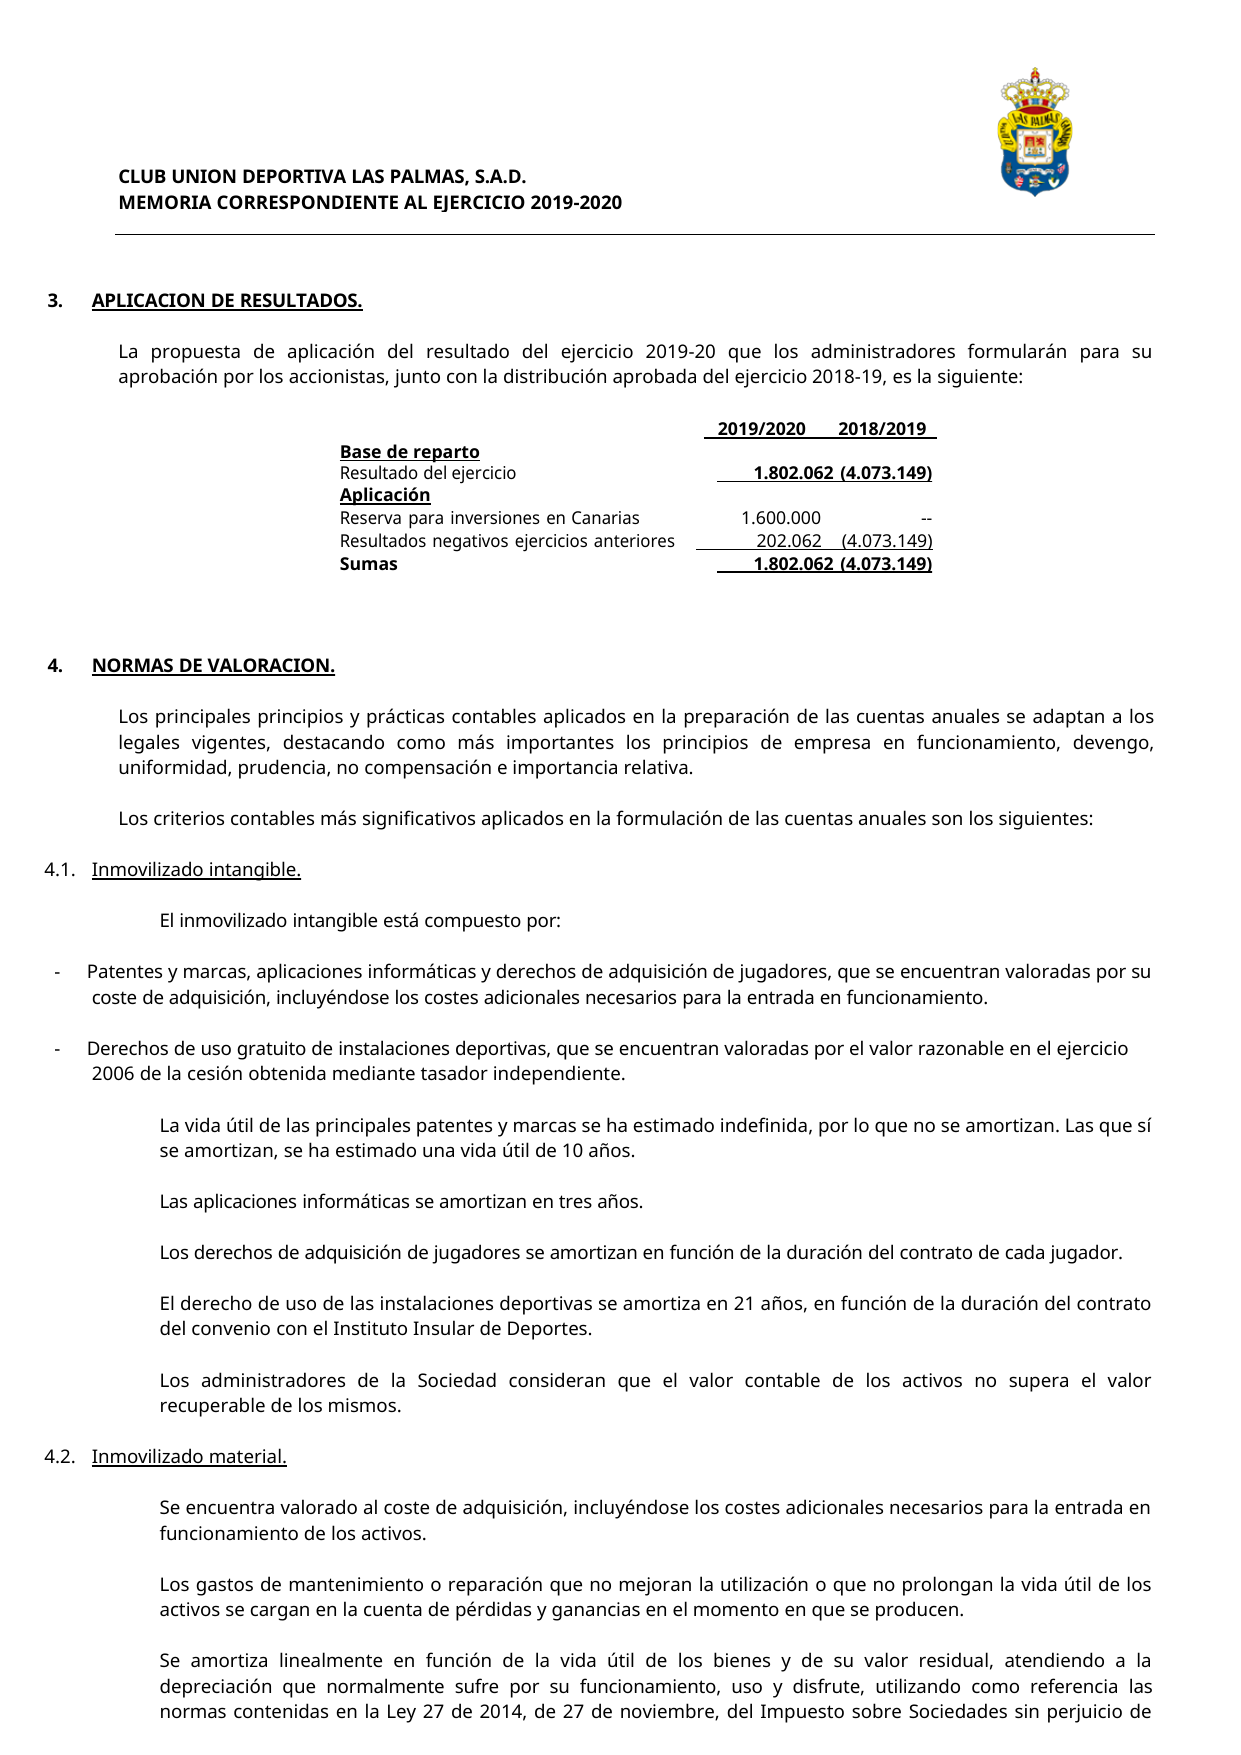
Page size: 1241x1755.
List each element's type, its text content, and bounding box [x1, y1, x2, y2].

text El derecho de uso de las instalaciones deportivas se amortiza en 21 años, en función de la duración del contrato del convenio con el Instituto Insular de Deportes. [159, 1290, 1153, 1341]
text Se encuentra valorado al coste de adquisición, incluyéndose los costes adicionales necesarios para la entrada en funcionamiento de los activos. [159, 1494, 1153, 1546]
table_cell 1.802.062 (4.073.149) [677, 554, 942, 576]
list APLICACION DE RESULTADOS. [47, 287, 1201, 313]
table_header 2019/2020 2018/2019 [677, 417, 942, 462]
list Derechos de uso gratuito de instalaciones deportivas, que se encuentran valoradas por el valor razonable en el ejercicio 2006 de la cesión obtenida mediante tasador independiente. [54, 1035, 1153, 1086]
list Patentes y marcas, aplicaciones informáticas y derechos de adquisición de jugadores, que se encuentran valoradas por su coste de adquisición, incluyéndose los costes adicionales necesarios para la entrada en funcionamiento. [54, 959, 1153, 1010]
text Se amortiza linealmente en función de la vida útil de los bienes y de su valor residual, atendiendo a la depreciación que normalmente sufre por su funcionamiento, uso y disfrute, utilizando como referencia las normas contenidas en la Ley 27 de 2014, de 27 de noviembre, del Impuesto sobre Sociedades sin perjuicio de [159, 1647, 1153, 1724]
text La vida útil de las principales patentes y marcas se ha estimado indefinida, por lo que no se amortizan. Las que sí se amortizan, se ha estimado una vida útil de 10 años. [159, 1112, 1153, 1163]
text Los administradores de la Sociedad consideran que el valor contable de los activos no supera el valor recuperable de los mismos. [159, 1367, 1153, 1418]
table_cell Resultado del ejercicio [334, 463, 677, 485]
table_cell Resultados negativos ejercicios anteriores [334, 531, 677, 554]
text Los principales principios y prácticas contables aplicados en la preparación de las cuentas anuales se adaptan a los legales vigentes, destacando como más importantes los principios de empresa en funcionamiento, devengo, uniformidad, prudencia, no compensación e importancia relativa. [118, 703, 1155, 780]
list NORMAS DE VALORACION. [47, 652, 1201, 678]
table_cell 1.600.000 -- [677, 508, 942, 531]
text Las aplicaciones informáticas se amortizan en tres años. [159, 1188, 1201, 1214]
text Los derechos de adquisición de jugadores se amortizan en función de la duración del contrato de cada jugador. [159, 1239, 1201, 1265]
text Los criterios contables más significativos aplicados en la formulación de las cuentas anuales son los siguientes: [118, 806, 1201, 831]
text La propuesta de aplicación del resultado del ejercicio 2019-20 que los administradores formularán para su aprobación por los accionistas, junto con la distribución aprobada del ejercicio 2018-19, es la siguiente: [118, 338, 1153, 389]
list Inmovilizado material. [44, 1444, 1201, 1469]
text Los gastos de mantenimiento o reparación que no mejoran la utilización o que no prolongan la vida útil de los activos se cargan en la cuenta de pérdidas y ganancias en el momento en que se producen. [159, 1571, 1152, 1622]
table_cell 202.062 (4.073.149) [677, 531, 942, 554]
table_cell [677, 485, 942, 508]
table_cell 1.802.062 (4.073.149) [677, 463, 942, 485]
table_cell Reserva para inversiones en Canarias [334, 508, 677, 531]
list Inmovilizado intangible. [44, 857, 1201, 882]
text El inmovilizado intangible está compuesto por: [159, 908, 1201, 933]
table_cell Sumas [334, 554, 677, 576]
table_cell Aplicación [334, 485, 677, 508]
table_header Base de reparto [334, 417, 677, 462]
